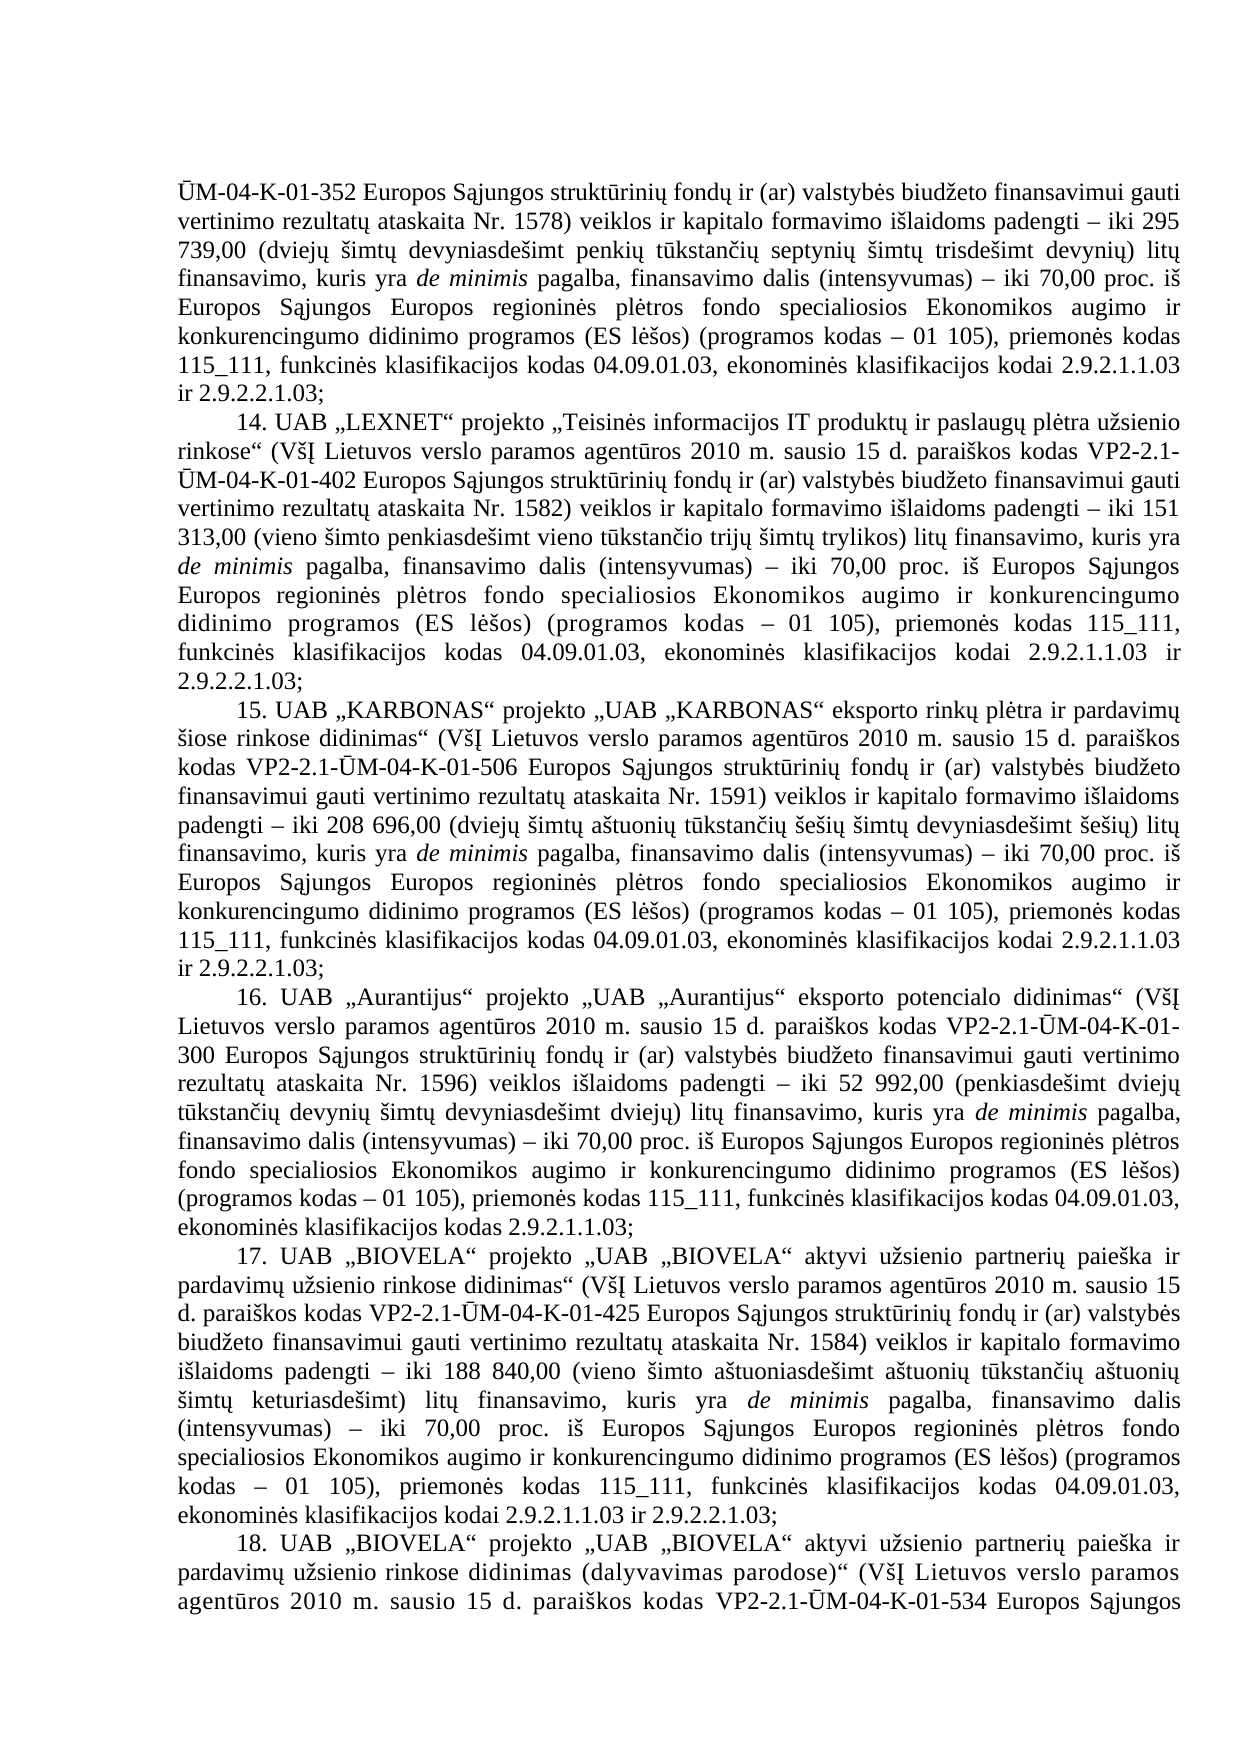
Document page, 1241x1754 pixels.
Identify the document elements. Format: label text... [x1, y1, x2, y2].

text 17. UAB „BIOVELA“ projekto „UAB „BIOVELA“ aktyvi užsienio partnerių paieška ir pardavimų užsienio rinkose didinimas“ (VšĮ Lietuvos verslo paramos agentūros 2010 m. sausio 15 d. paraiškos kodas VP2-2.1-ŪM-04-K-01-425 Europos Sąjungos struktūrinių fondų ir (ar) valstybės biudžeto finansavimui gauti vertinimo rezultatų ataskaita Nr. 1584) veiklos ir kapitalo formavimo išlaidoms padengti – iki 188 840,00 (vieno šimto aštuoniasdešimt aštuonių tūkstančių aštuonių šimtų keturiasdešimt) litų finansavimo, kuris yra de minimis pagalba, finansavimo dalis (intensyvumas) – iki 70,00 proc. iš Europos Sąjungos Europos regioninės plėtros fondo specialiosios Ekonomikos augimo ir konkurencingumo didinimo programos (ES lėšos) (programos kodas – 01 105), priemonės kodas 115_111, funkcinės klasifikacijos kodas 04.09.01.03, ekonominės klasifikacijos kodai 2.9.2.1.1.03 ir 2.9.2.2.1.03; [177, 1241, 1181, 1528]
text 15. UAB „KARBONAS“ projekto „UAB „KARBONAS“ eksporto rinkų plėtra ir pardavimų šiose rinkose didinimas“ (VšĮ Lietuvos verslo paramos agentūros 2010 m. sausio 15 d. paraiškos kodas VP2-2.1-ŪM-04-K-01-506 Europos Sąjungos struktūrinių fondų ir (ar) valstybės biudžeto finansavimui gauti vertinimo rezultatų ataskaita Nr. 1591) veiklos ir kapitalo formavimo išlaidoms padengti – iki 208 696,00 (dviejų šimtų aštuonių tūkstančių šešių šimtų devyniasdešimt šešių) litų finansavimo, kuris yra de minimis pagalba, finansavimo dalis (intensyvumas) – iki 70,00 proc. iš Europos Sąjungos Europos regioninės plėtros fondo specialiosios Ekonomikos augimo ir konkurencingumo didinimo programos (ES lėšos) (programos kodas – 01 105), priemonės kodas 115_111, funkcinės klasifikacijos kodas 04.09.01.03, ekonominės klasifikacijos kodai 2.9.2.1.1.03 ir 2.9.2.2.1.03; [177, 695, 1181, 982]
text 16. UAB „Aurantijus“ projekto „UAB „Aurantijus“ eksporto potencialo didinimas“ (VšĮ Lietuvos verslo paramos agentūros 2010 m. sausio 15 d. paraiškos kodas VP2-2.1-ŪM-04-K-01-300 Europos Sąjungos struktūrinių fondų ir (ar) valstybės biudžeto finansavimui gauti vertinimo rezultatų ataskaita Nr. 1596) veiklos išlaidoms padengti – iki 52 992,00 (penkiasdešimt dviejų tūkstančių devynių šimtų devyniasdešimt dviejų) litų finansavimo, kuris yra de minimis pagalba, finansavimo dalis (intensyvumas) – iki 70,00 proc. iš Europos Sąjungos Europos regioninės plėtros fondo specialiosios Ekonomikos augimo ir konkurencingumo didinimo programos (ES lėšos) (programos kodas – 01 105), priemonės kodas 115_111, funkcinės klasifikacijos kodas 04.09.01.03, ekonominės klasifikacijos kodas 2.9.2.1.1.03; [177, 982, 1181, 1241]
text 14. UAB „LEXNET“ projekto „Teisinės informacijos IT produktų ir paslaugų plėtra užsienio rinkose“ (VšĮ Lietuvos verslo paramos agentūros 2010 m. sausio 15 d. paraiškos kodas VP2-2.1-ŪM-04-K-01-402 Europos Sąjungos struktūrinių fondų ir (ar) valstybės biudžeto finansavimui gauti vertinimo rezultatų ataskaita Nr. 1582) veiklos ir kapitalo formavimo išlaidoms padengti – iki 151 313,00 (vieno šimto penkiasdešimt vieno tūkstančio trijų šimtų trylikos) litų finansavimo, kuris yra de minimis pagalba, finansavimo dalis (intensyvumas) – iki 70,00 proc. iš Europos Sąjungos Europos regioninės plėtros fondo specialiosios Ekonomikos augimo ir konkurencingumo didinimo programos (ES lėšos) (programos kodas – 01 105), priemonės kodas 115_111, funkcinės klasifikacijos kodas 04.09.01.03, ekonominės klasifikacijos kodai 2.9.2.1.1.03 ir 2.9.2.2.1.03; [177, 407, 1181, 695]
text ŪM-04-K-01-352 Europos Sąjungos struktūrinių fondų ir (ar) valstybės biudžeto finansavimui gauti vertinimo rezultatų ataskaita Nr. 1578) veiklos ir kapitalo formavimo išlaidoms padengti – iki 295 739,00 (dviejų šimtų devyniasdešimt penkių tūkstančių septynių šimtų trisdešimt devynių) litų finansavimo, kuris yra de minimis pagalba, finansavimo dalis (intensyvumas) – iki 70,00 proc. iš Europos Sąjungos Europos regioninės plėtros fondo specialiosios Ekonomikos augimo ir konkurencingumo didinimo programos (ES lėšos) (programos kodas – 01 105), priemonės kodas 115_111, funkcinės klasifikacijos kodas 04.09.01.03, ekonominės klasifikacijos kodai 2.9.2.1.1.03 ir 2.9.2.2.1.03; [177, 177, 1181, 407]
text 18. UAB „BIOVELA“ projekto „UAB „BIOVELA“ aktyvi užsienio partnerių paieška ir pardavimų užsienio rinkose didinimas (dalyvavimas parodose)“ (VšĮ Lietuvos verslo paramos agentūros 2010 m. sausio 15 d. paraiškos kodas VP2-2.1-ŪM-04-K-01-534 Europos Sąjungos [177, 1528, 1181, 1615]
